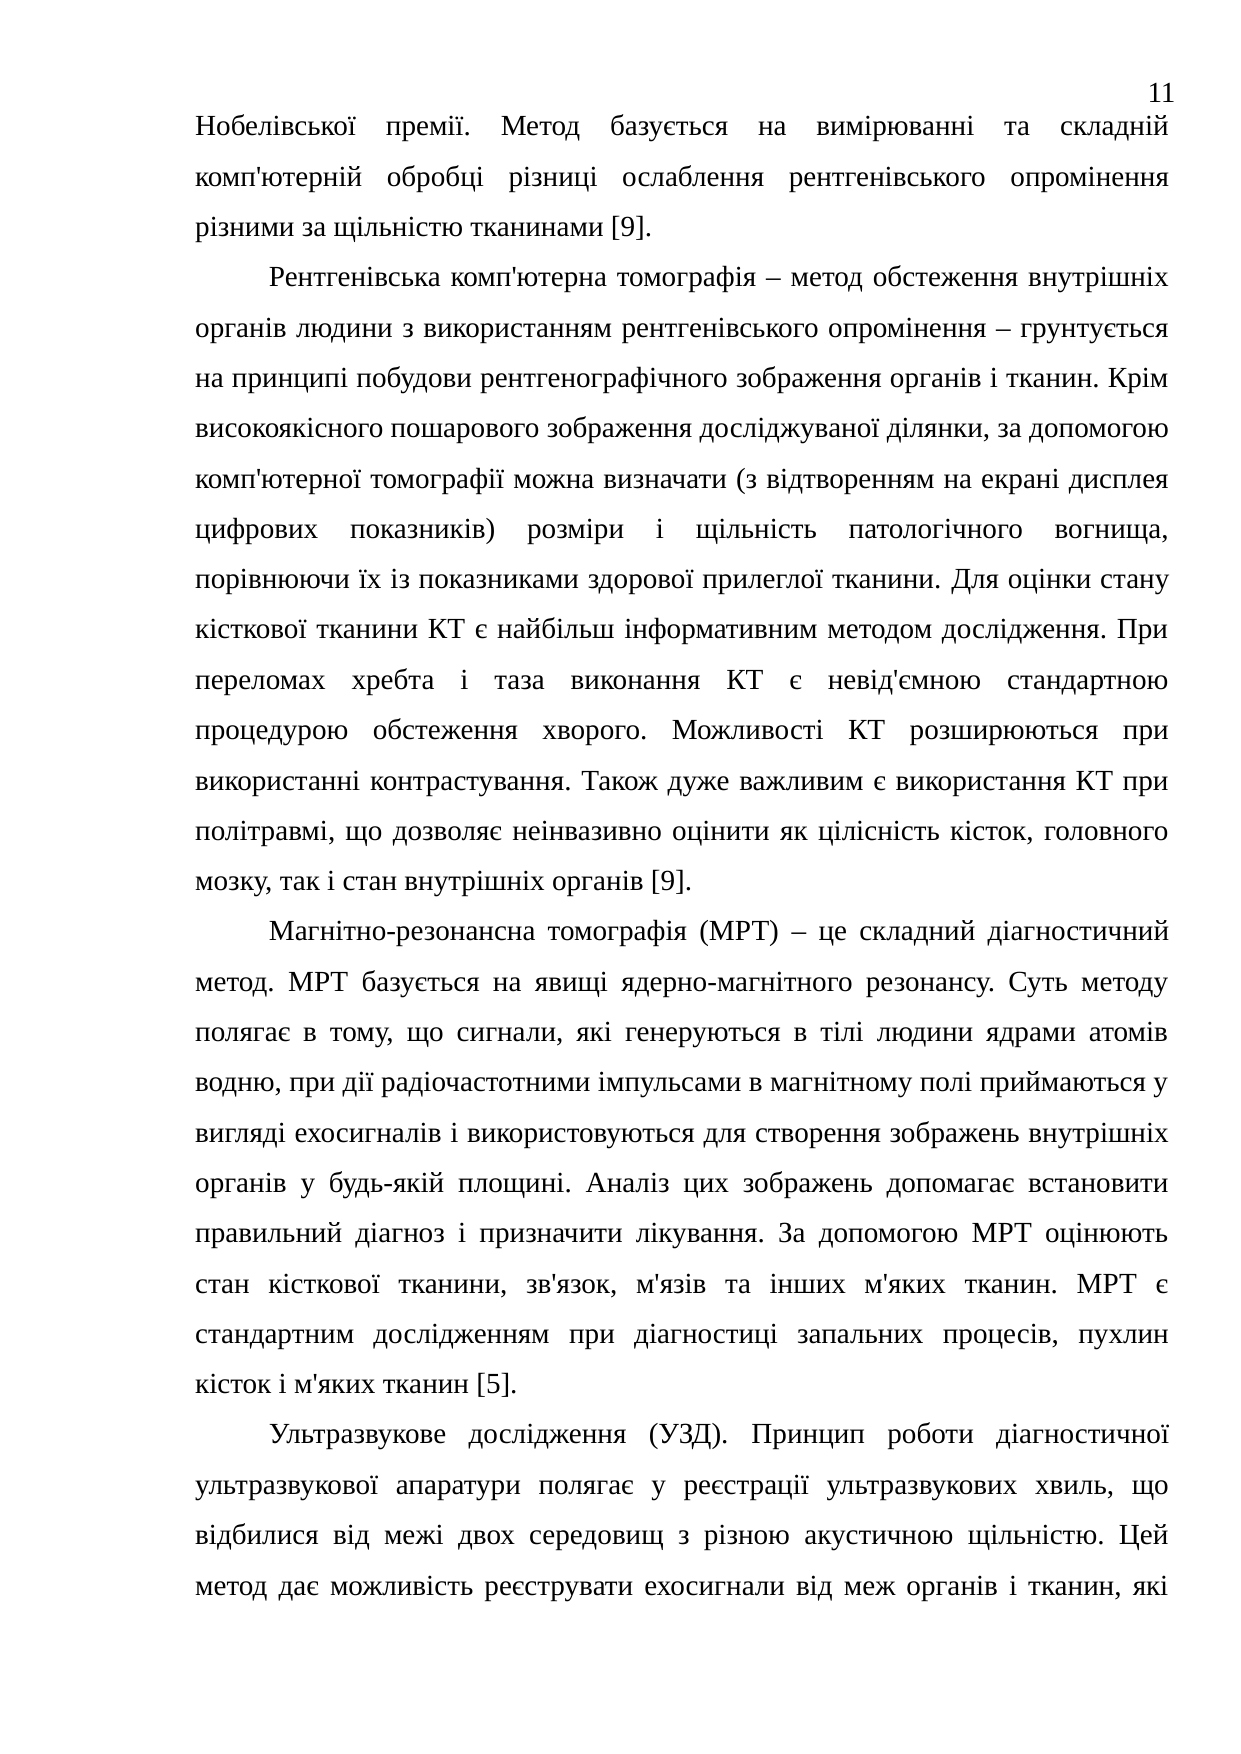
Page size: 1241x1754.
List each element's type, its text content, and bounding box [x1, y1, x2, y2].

text Нобелівської премії. Метод базується на вимірюванні та складній комп'ютерній обробці різниці ослаблення рентгенівського опромінення різними за щільністю тканинами [9]. [195, 108, 1169, 243]
text Ультразвукове дослідження (УЗД). Принцип роботи діагностичної ультразвукової апаратури полягає у реєстрації ультразвукових хвиль, що відбилися від межі двох середовищ з різною акустичною щільністю. Цей метод дає можливість реєструвати ехосигнали від меж органів і тканин, які [195, 1417, 1169, 1601]
text Рентгенівська комп'ютерна томографія – метод обстеження внутрішніх органів людини з використанням рентгенівського опромінення – грунтується на принципі побудови рентгенографічного зображення органів і тканин. Крім високоякісного пошарового зображення досліджуваної ділянки, за допомогою комп'ютерної томографії можна визначати (з відтворенням на екрані дисплея цифрових показників) розміри і щільність патологічного вогнища, порівнюючи їх із показниками здорової прилеглої тканини. Для оцінки стану кісткової тканини КТ є найбільш інформативним методом дослідження. При переломах хребта і таза виконання КТ є невід'ємною стандартною процедурою обстеження хворого. Можливості КТ розширюються при використанні контрастування. Також дуже важливим є використання КТ при політравмі, що дозволяє неінвазивно оцінити як цілісність кісток, головного мозку, так і стан внутрішніх органів [9]. [195, 259, 1169, 897]
text Магнітно-резонансна томографія (МРТ) – це складний діагностичний метод. МРТ базується на явищі ядерно-магнітного резонансу. Суть методу полягає в тому, що сигнали, які генеруються в тілі людини ядрами атомів водню, при дії радіочастотними імпульсами в магнітному полі приймаються у вигляді ехосигналів і використовуються для створення зображень внутрішніх органів у будь-якій площині. Аналіз цих зображень допомагає встановити правильний діагноз і призначити лікування. За допомогою МРТ оцінюють стан кісткової тканини, зв'язок, м'язів та інших м'яких тканин. МРТ є стандартним дослідженням при діагностиці запальних процесів, пухлин кісток і м'яких тканин [5]. [195, 913, 1169, 1400]
